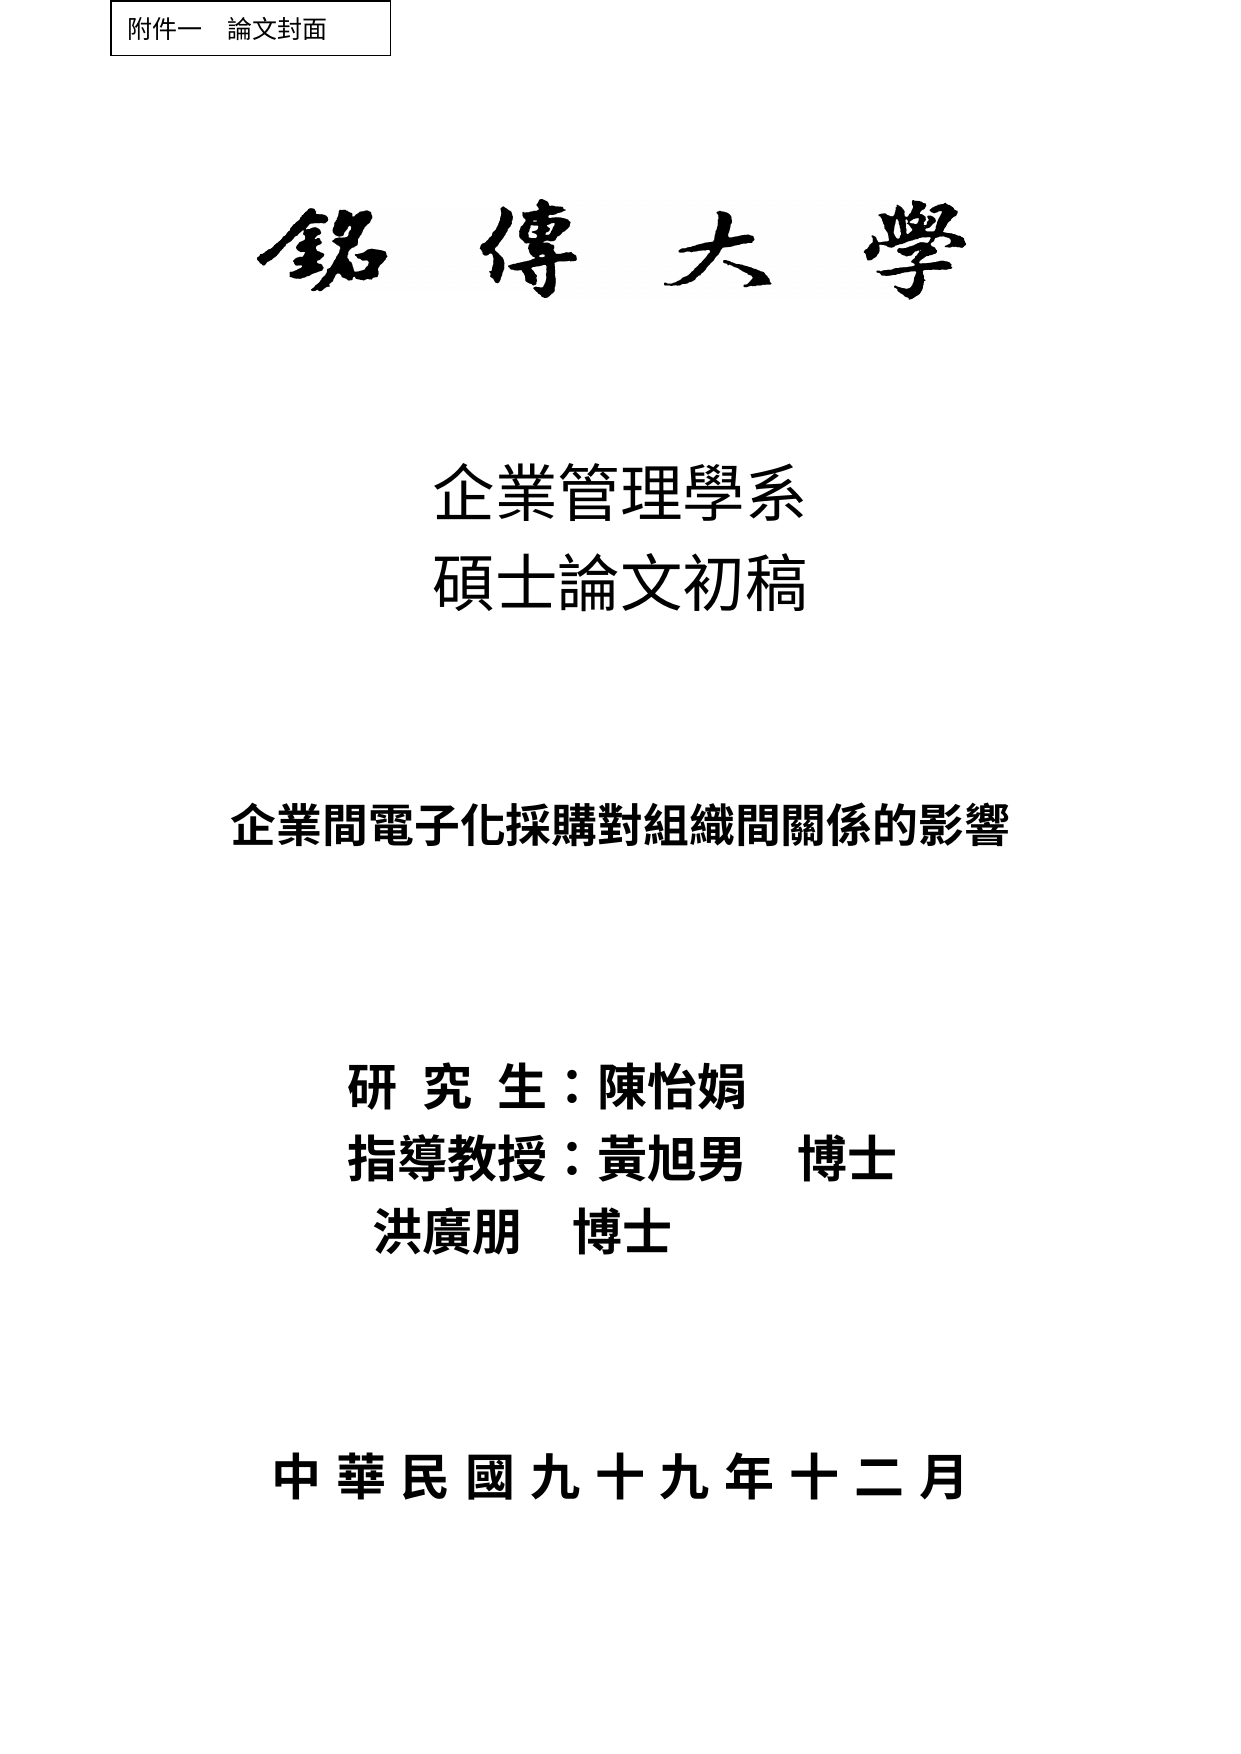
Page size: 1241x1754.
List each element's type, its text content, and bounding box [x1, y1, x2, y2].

text 洪廣朋 博士 [148, 1192, 1092, 1264]
text 附件一 論文封面 [127, 9, 375, 45]
text 中華民國九十九年十二月 [148, 1437, 1092, 1509]
text [112, 2, 390, 55]
text 碩士論文初稿 [148, 534, 1092, 625]
text 企業間電子化採購對組織間關係的影響 [148, 790, 1092, 856]
text 指導教授：黃旭男 博士 [148, 1120, 1092, 1192]
text 企業管理學系 [148, 444, 1092, 534]
text 研 究 生：陳怡娟 [148, 1047, 1092, 1120]
